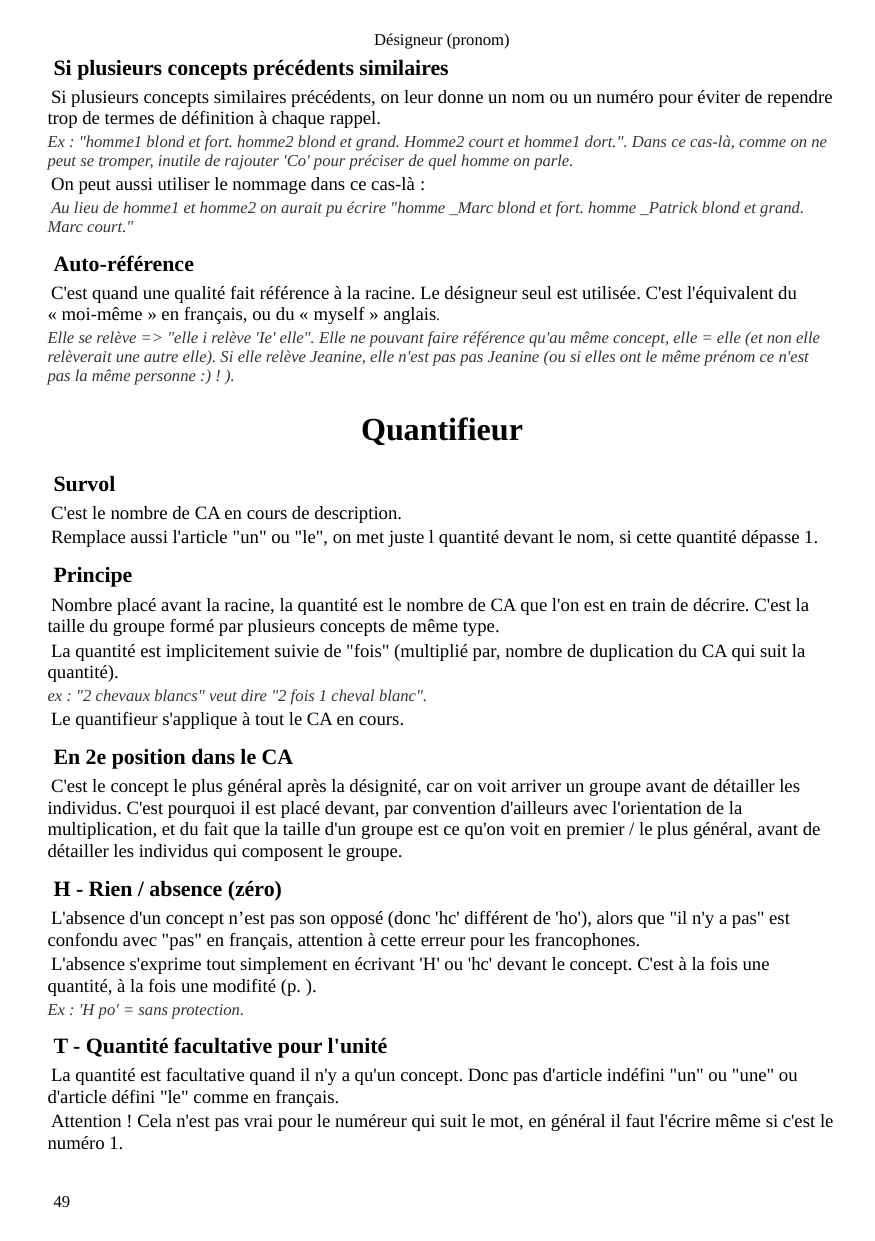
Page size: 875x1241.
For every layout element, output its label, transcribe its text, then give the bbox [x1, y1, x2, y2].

text Si plusieurs concepts similaires précédents, on leur donne un nom ou un numéro pour éviter de rependre trop de termes de définition à chaque rappel. [47, 86, 836, 129]
text La quantité est facultative quand il n'y a qu'un concept. Donc pas d'article indéfini "un" ou "une" ou d'article défini "le" comme en français. [47, 1064, 836, 1107]
text C'est quand une qualité fait référence à la racine. Le désigneur seul est utilisée. C'est l'équivalent du « moi-même » en français, ou du « myself » anglais. [47, 282, 836, 325]
text Le quantifieur s'applique à tout le CA en cours. [47, 708, 836, 729]
text La quantité est implicitement suivie de "fois" (multiplié par, nombre de duplication du CA qui suit la quantité). [47, 640, 836, 683]
text C'est le nombre de CA en cours de description. [47, 502, 836, 523]
text Nombre placé avant la racine, la quantité est le nombre de CA que l'on est en train de décrire. C'est la taille du groupe formé par plusieurs concepts de même type. [47, 594, 836, 637]
text C'est le concept le plus général après la désignité, car on voit arriver un groupe avant de détailler les individus. C'est pourquoi il est placé devant, par convention d'ailleurs avec l'orientation de la multiplication, et du fait que la taille d'un groupe est ce qu'on voit en premier / le plus général, avant de détailler les individus qui composent le groupe. [47, 775, 836, 861]
text Remplace aussi l'article "un" ou "le", on met juste l quantité devant le nom, si cette quantité dépasse 1. [47, 526, 836, 548]
text Au lieu de homme1 et homme2 on aurait pu écrire "homme _Marc blond et fort. homme _Patrick blond et grand. Marc court." [47, 197, 836, 236]
text L'absence d'un concept n’est pas son opposé (donc 'hc' différent de 'ho'), alors que "il n'y a pas" est confondu avec "pas" en français, attention à cette erreur pour les francophones. [47, 907, 836, 950]
text Ex : 'H po' = sans protection. [47, 999, 836, 1018]
subtitle Survol [53, 471, 836, 496]
text On peut aussi utiliser le nommage dans ce cas-là : [47, 173, 836, 194]
subtitle Principe [53, 562, 836, 588]
subtitle Quantifieur [47, 410, 836, 447]
text ex : "2 chevaux blancs" veut dire "2 fois 1 cheval blanc". [47, 686, 836, 705]
subtitle H - Rien / absence (zéro) [53, 876, 836, 901]
text L'absence s'exprime tout simplement en écrivant 'H' ou 'hc' devant le concept. C'est à la fois une quantité, à la fois une modifité (p. ). [47, 953, 836, 996]
text Attention ! Cela n'est pas vrai pour le numéreur qui suit le mot, en général il faut l'écrire même si c'est le numéro 1. [47, 1110, 836, 1153]
text Elle se relève => "elle i relève 'Ie' elle". Elle ne pouvant faire référence qu'au même concept, elle = elle (et non elle relèverait une autre elle). Si elle relève Jeanine, elle n'est pas pas Jeanine (ou si elles ont le même prénom ce n'est pas la même personne :) ! ). [47, 328, 836, 385]
text Ex : "homme1 blond et fort. homme2 blond et grand. Homme2 court et homme1 dort.". Dans ce cas-là, comme on ne peut se tromper, inutile de rajouter 'Co' pour préciser de quel homme on parle. [47, 132, 836, 170]
subtitle Si plusieurs concepts précédents similaires [53, 54, 836, 80]
subtitle En 2e position dans le CA [53, 744, 836, 769]
subtitle T - Quantité facultative pour l'unité [53, 1033, 836, 1058]
subtitle Auto-référence [53, 251, 836, 276]
